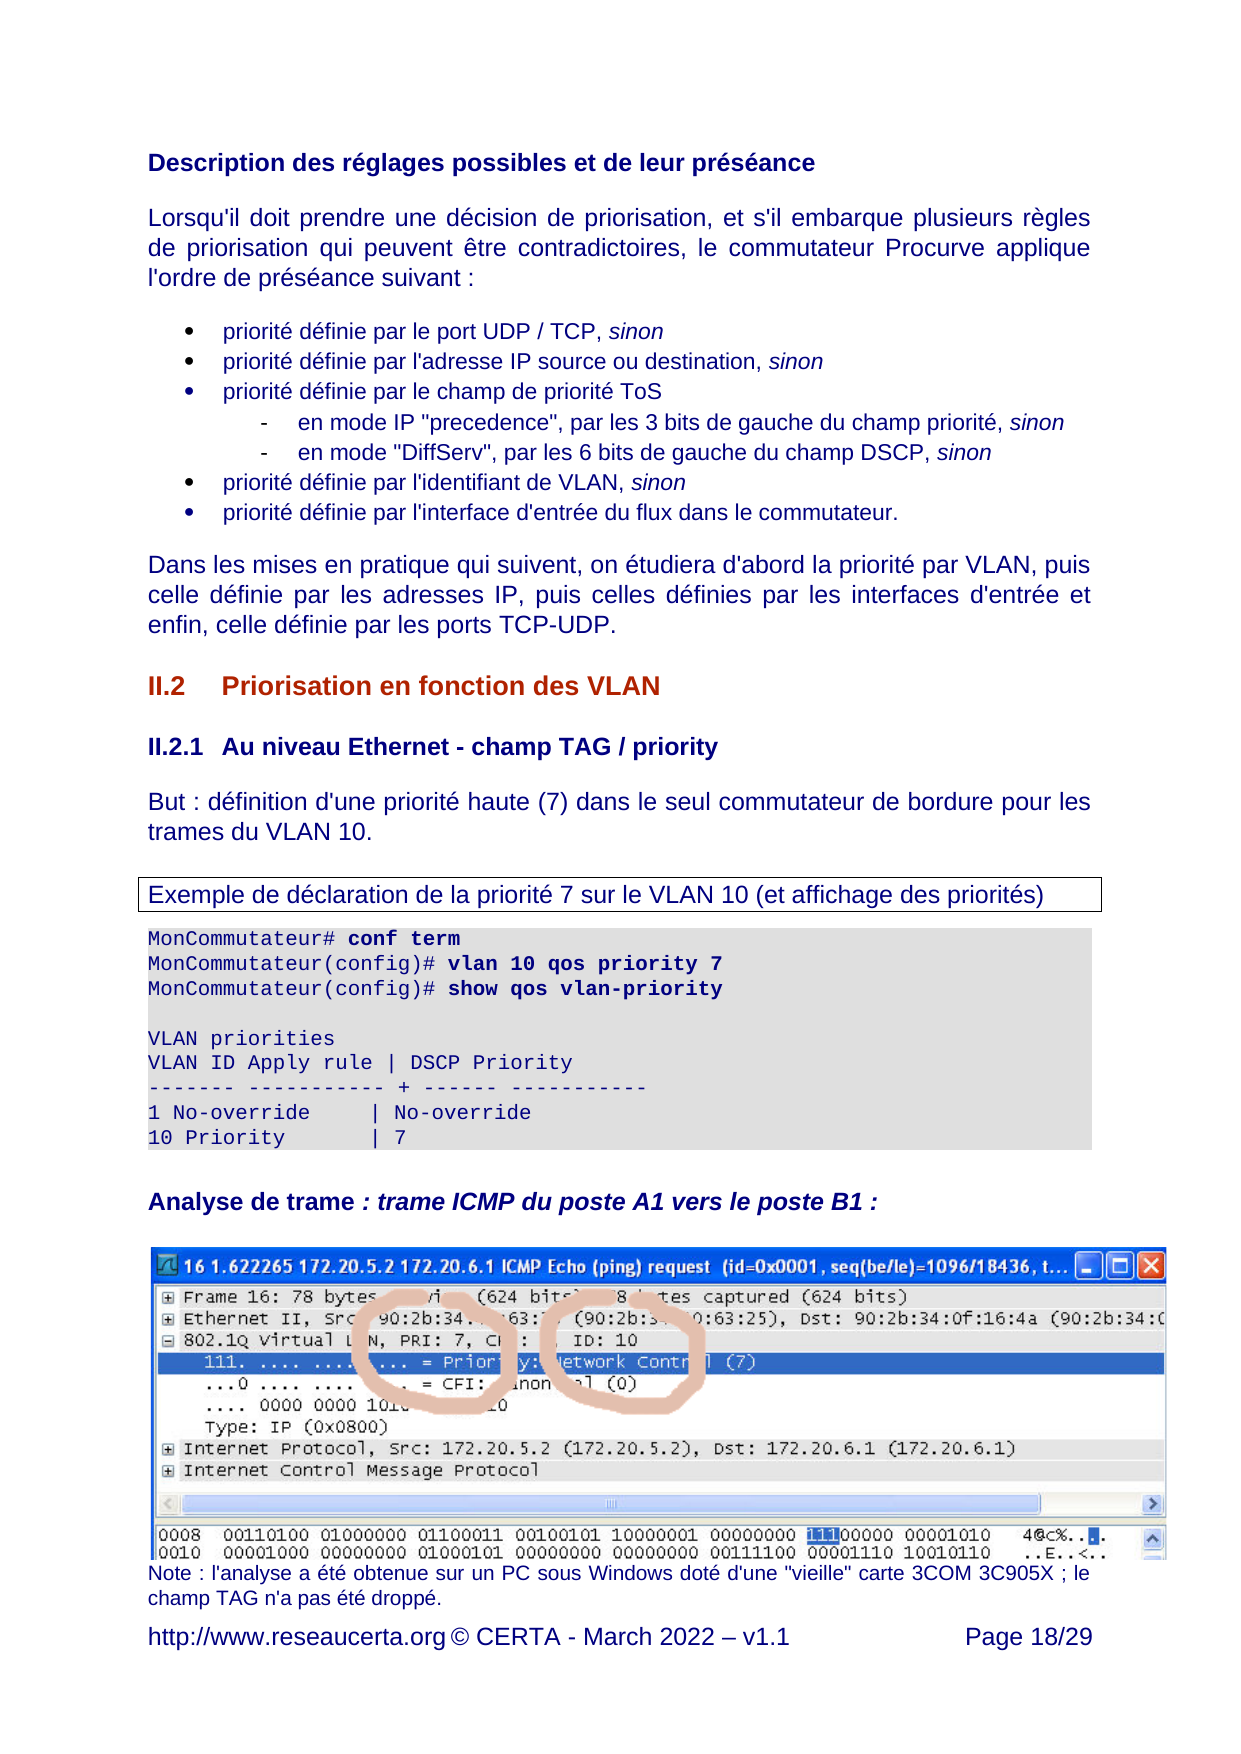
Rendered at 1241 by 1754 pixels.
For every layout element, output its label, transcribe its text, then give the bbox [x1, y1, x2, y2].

subtitle II.2 Priorisation en fonction des VLAN [148, 670, 1092, 701]
subtitle II.2.1 Au niveau Ethernet - champ TAG / priority [148, 732, 1092, 760]
text Dans les mises en pratique qui suivent, on étudiera d'abord la priorité par VLAN, puis celle définie par les adresses IP, puis celles définies par les interfaces d'entrée et enfin, celle définie par les ports TCP-UDP. [148, 550, 1092, 639]
text MonCommutateur(config)# vlan 10 qos priority 7 [148, 953, 1092, 977]
text Exemple de déclaration de la priorité 7 sur le VLAN 10 (et affichage des priorités) [139, 878, 1101, 911]
list priorité définie par l'adresse IP source ou destination, sinon [185, 348, 1092, 374]
list priorité définie par l'interface d'entrée du flux dans le commutateur. [185, 499, 1092, 526]
text But : définition d'une priorité haute (7) dans le seul commutateur de bordure pour les trames du VLAN 10. [148, 787, 1092, 846]
picture [150, 1247, 1167, 1560]
list priorité définie par le champ de priorité ToS [185, 378, 1092, 405]
text Description des réglages possibles et de leur préséance [148, 147, 1092, 176]
list en mode IP "precedence", par les 3 bits de gauche du champ priorité, sinon [260, 408, 1092, 435]
list priorité définie par le port UDP / TCP, sinon [185, 318, 1092, 344]
text Note : l'analyse a été obtenue sur un PC sous Windows doté d'une "vieille" carte 3COM 3C905X ; le champ TAG n'a pas été droppé. [148, 1561, 1092, 1610]
text 1 No-override | No-override [148, 1102, 1092, 1126]
list priorité définie par l'identifiant de VLAN, sinon [185, 469, 1092, 495]
text 10 Priority | 7 [148, 1127, 1092, 1150]
text VLAN ID Apply rule | DSCP Priority [148, 1052, 1092, 1076]
text MonCommutateur# conf term [148, 928, 1092, 952]
text Analyse de trame : trame ICMP du poste A1 vers le poste B1 : [148, 1187, 1092, 1216]
text Lorsqu'il doit prendre une décision de priorisation, et s'il embarque plusieurs règles de priorisation qui peuvent être contradictoires, le commutateur Procurve applique l'ordre de préséance suivant : [148, 203, 1092, 292]
text ------- ----------- + ------ ----------- [148, 1077, 1092, 1101]
list en mode "DiffServ", par les 6 bits de gauche du champ DSCP, sinon [260, 439, 1092, 465]
text MonCommutateur(config)# show qos vlan-priority [148, 978, 1092, 1002]
text VLAN priorities [148, 1028, 1092, 1051]
